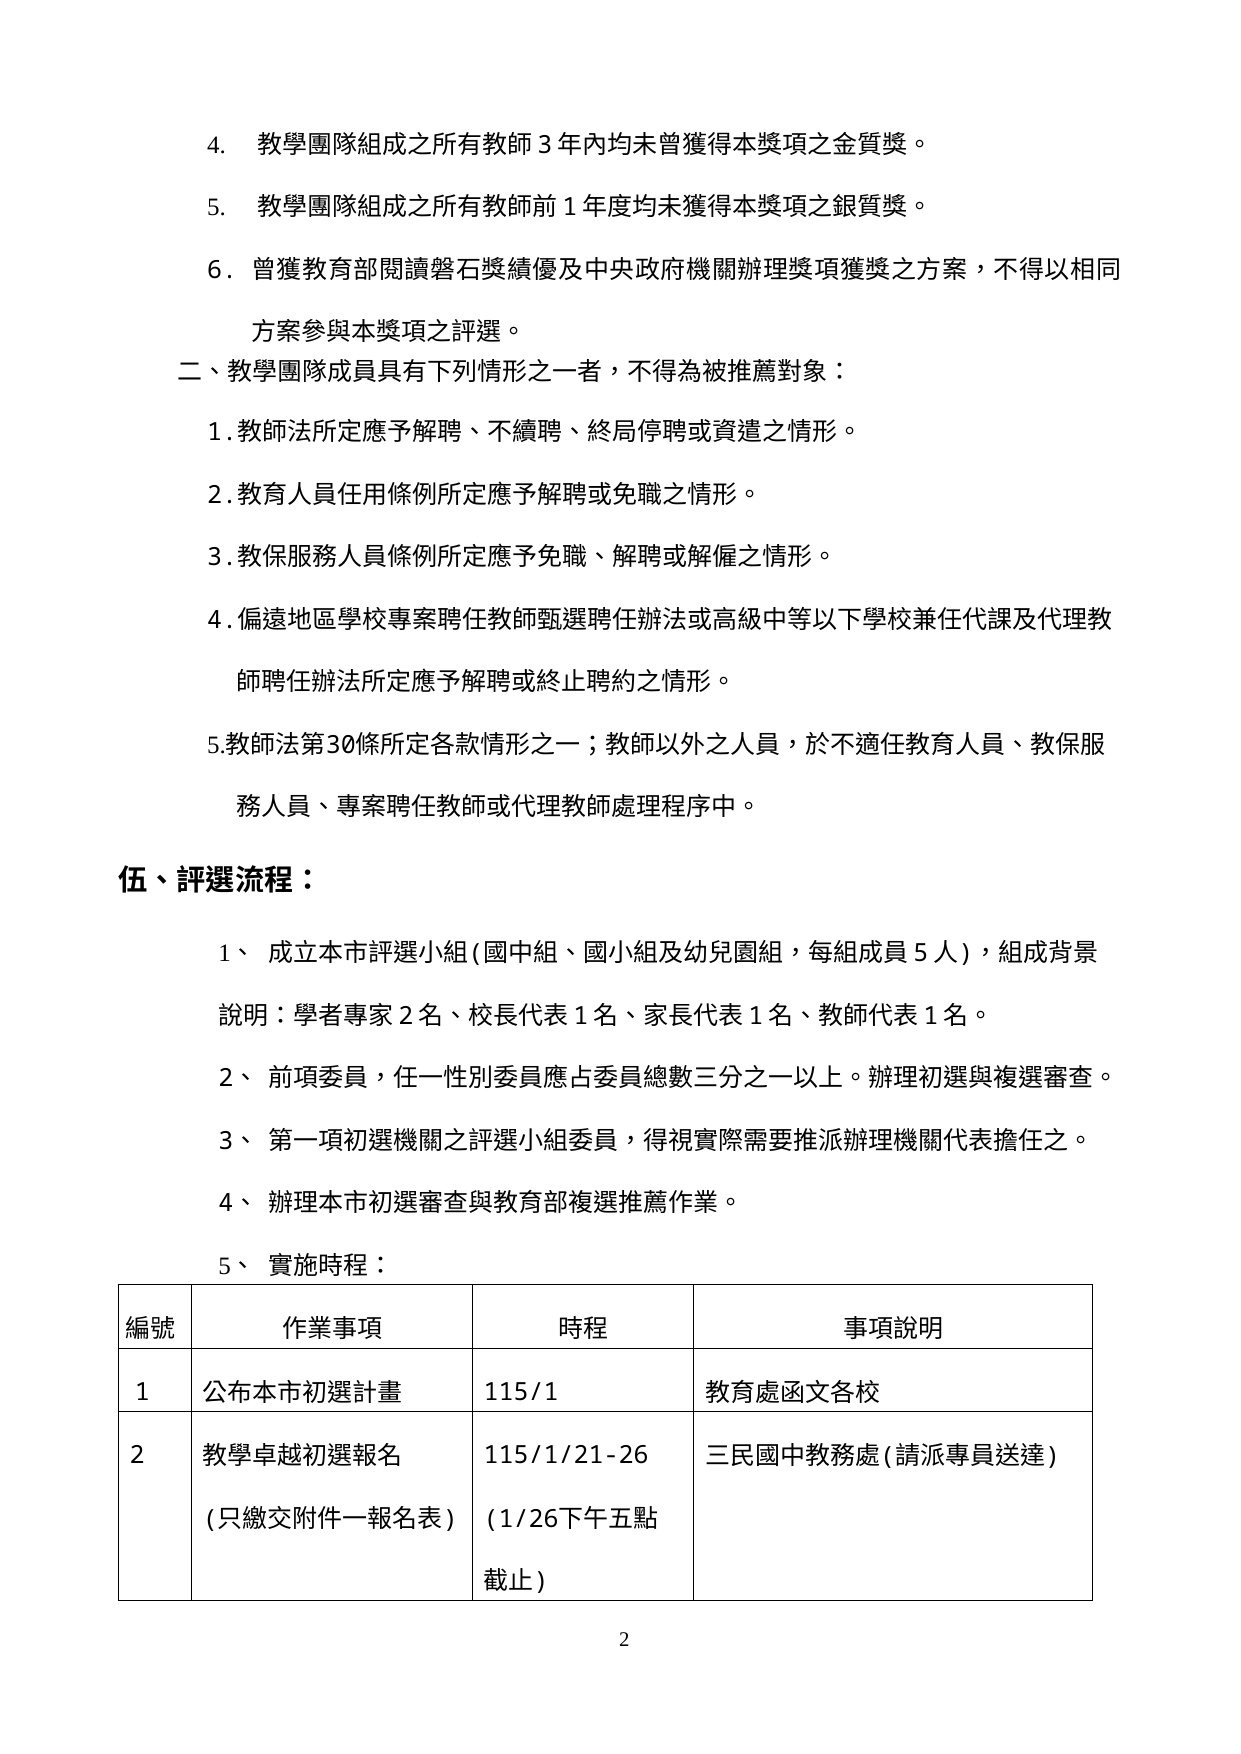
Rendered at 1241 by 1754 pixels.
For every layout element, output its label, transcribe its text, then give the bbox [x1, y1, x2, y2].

list 第一項初選機關之評選小組委員，得視實際需要推派辦理機關代表擔任之。 [218, 1097, 1122, 1159]
list 教學團隊組成之所有教師前1年度均未獲得本獎項之銀質獎。 [207, 163, 1122, 226]
table_cell 三民國中教務處(請派專員送達) [694, 1412, 1092, 1600]
table_cell 115/1 [473, 1349, 693, 1411]
list 實施時程： [218, 1222, 1122, 1284]
table_header 編號 [119, 1285, 191, 1348]
list 曾獲教育部閱讀磐石獎績優及中央政府機關辦理獎項獲獎之方案，不得以相同方案參與本獎項之評選。 [207, 226, 1122, 351]
list 教師法所定應予解聘、不續聘、終局停聘或資遣之情形。 [207, 388, 1122, 451]
table_header 作業事項 [192, 1285, 472, 1348]
table_cell 115/1/21-26 (1/26下午五點截止) [473, 1412, 693, 1600]
table_cell 公布本市初選計畫 [192, 1349, 472, 1411]
list 成立本市評選小組(國中組、國小組及幼兒園組，每組成員5人)，組成背景說明：學者專家2名、校長代表1名、家長代表1名、教師代表1名。 [218, 909, 1122, 1034]
list 前項委員，任一性別委員應占委員總數三分之一以上。辦理初選與複選審查。 [218, 1034, 1122, 1097]
text 伍、評選流程： [118, 836, 1122, 899]
table_cell 1 [119, 1349, 191, 1411]
table_cell 教學卓越初選報名 (只繳交附件一報名表) [192, 1412, 472, 1600]
list 教保服務人員條例所定應予免職、解聘或解僱之情形。 [207, 513, 1122, 576]
list 教師法第30條所定各款情形之一；教師以外之人員，於不適任教育人員、教保服務人員、專案聘任教師或代理教師處理程序中。 [207, 701, 1122, 826]
list 偏遠地區學校專案聘任教師甄選聘任辦法或高級中等以下學校兼任代課及代理教師聘任辦法所定應予解聘或終止聘約之情形。 [207, 576, 1122, 701]
table_cell 2 [119, 1412, 191, 1600]
text 二、教學團隊成員具有下列情形之一者，不得為被推薦對象： [177, 351, 1122, 388]
table_header 事項說明 [694, 1285, 1092, 1348]
list 教育人員任用條例所定應予解聘或免職之情形。 [207, 451, 1122, 513]
table_cell 教育處函文各校 [694, 1349, 1092, 1411]
list 辦理本市初選審查與教育部複選推薦作業。 [218, 1159, 1122, 1222]
list 教學團隊組成之所有教師3年內均未曾獲得本獎項之金質獎。 [207, 101, 1122, 163]
table_header 時程 [473, 1285, 693, 1348]
